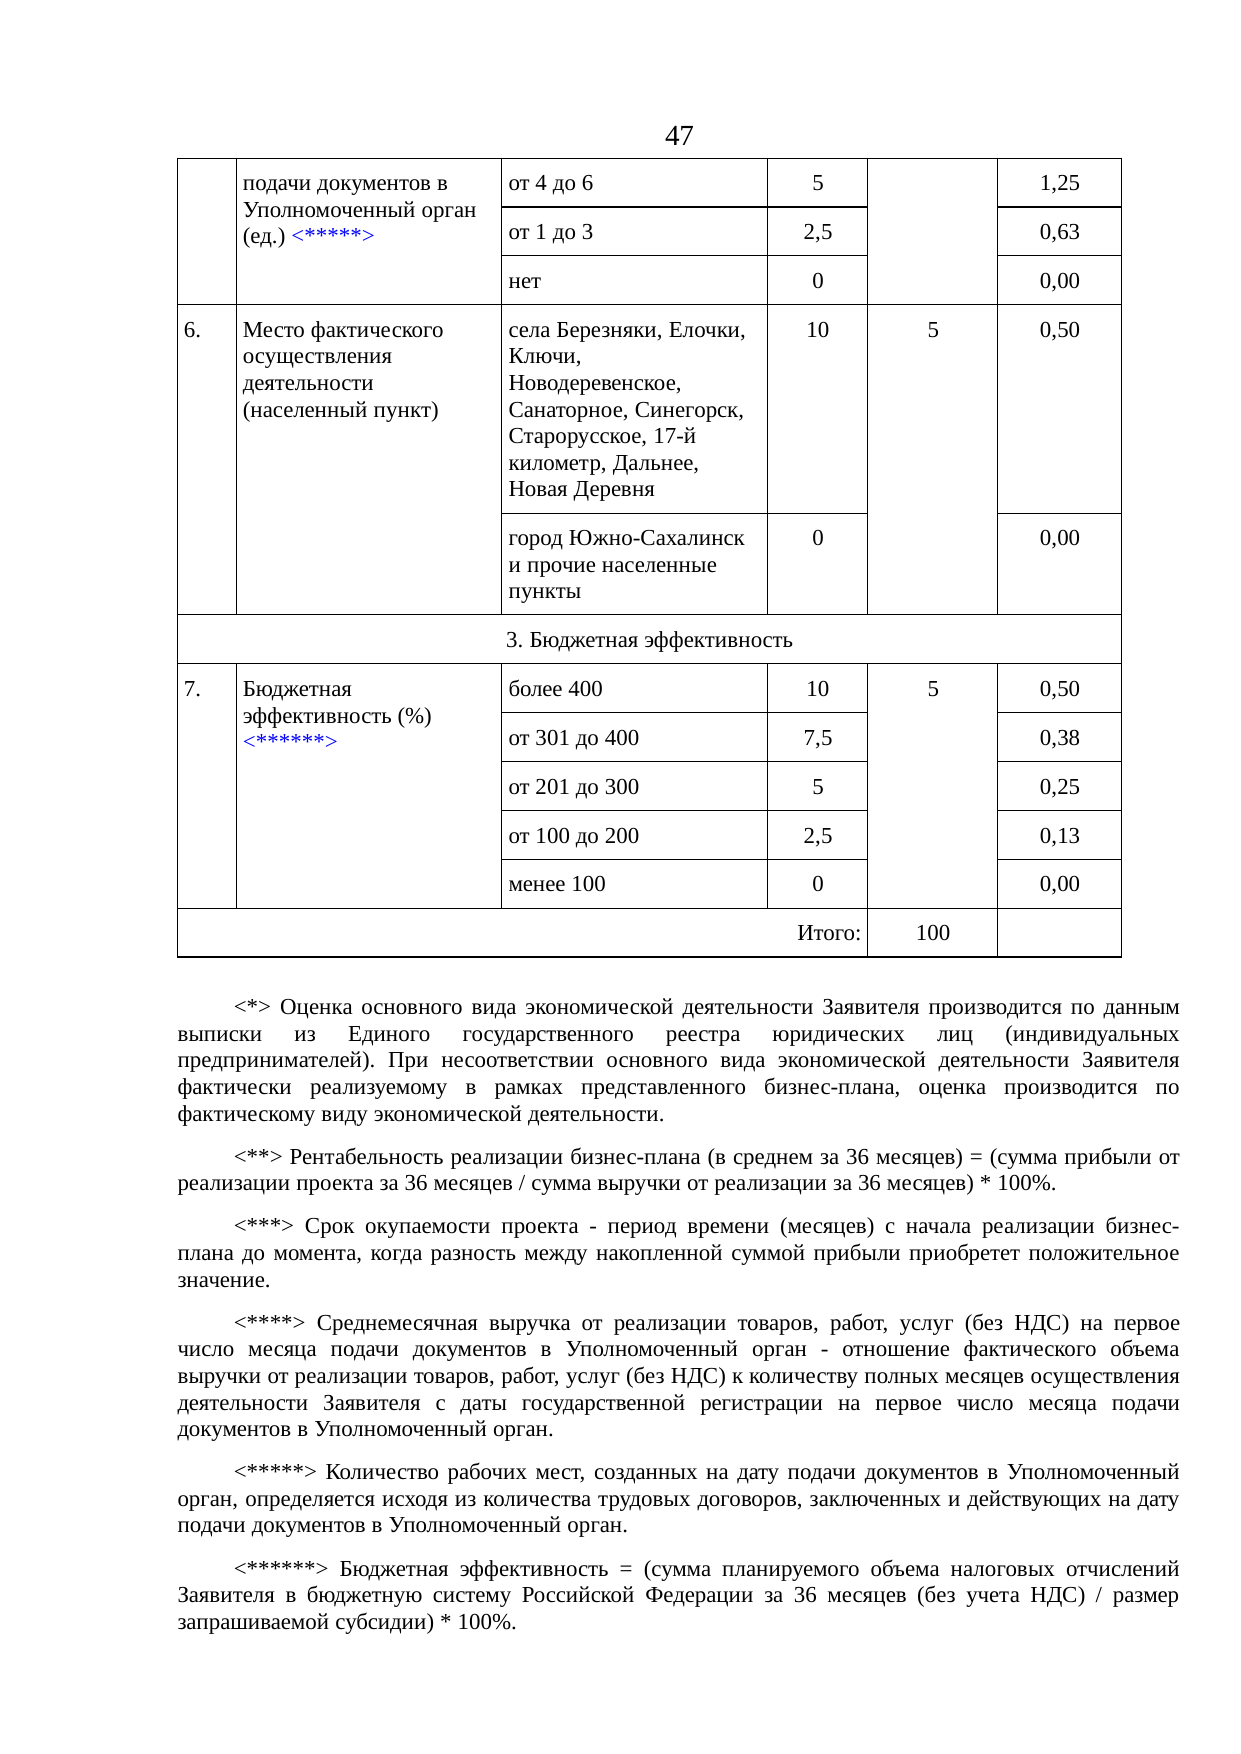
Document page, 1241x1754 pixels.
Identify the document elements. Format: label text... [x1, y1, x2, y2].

table_cell [868, 159, 997, 304]
table_cell 0 [768, 514, 867, 614]
table_cell 10 [768, 305, 867, 512]
table_cell 0,00 [998, 860, 1121, 907]
text <***> Срок окупаемости проекта - период времени (месяцев) с начала реализации бизнес-плана до момента, когда разность между накопленной суммой прибыли приобретет положительное значение. [177, 1212, 1181, 1292]
table_cell [178, 159, 236, 304]
table_cell 6. [178, 305, 236, 614]
table_cell менее 100 [502, 860, 767, 907]
table_cell 0 [768, 860, 867, 907]
table_cell Место фактического осуществления деятельности (населенный пункт) [237, 305, 501, 614]
text <*> Оценка основного вида экономической деятельности Заявителя производится по данным выписки из Единого государственного реестра юридических лиц (индивидуальных предпринимателей). При несоответствии основного вида экономической деятельности Заявителя фактически реализуемому в рамках представленного бизнес-плана, оценка производится по фактическому виду экономической деятельности. [177, 993, 1181, 1126]
table_cell Итого: [178, 909, 867, 956]
table_cell 0,13 [998, 811, 1121, 859]
table_cell 7. [178, 664, 236, 907]
text <*****> Количество рабочих мест, созданных на дату подачи документов в Уполномоченный орган, определяется исходя из количества трудовых договоров, заключенных и действующих на дату подачи документов в Уполномоченный орган. [177, 1458, 1181, 1538]
table_cell 0,63 [998, 208, 1121, 255]
table_cell 0,50 [998, 305, 1121, 512]
table_cell город Южно-Сахалинск и прочие населенные пункты [502, 514, 767, 614]
table_cell от 201 до 300 [502, 762, 767, 810]
table_cell 5 [768, 159, 867, 206]
table_cell от 301 до 400 [502, 713, 767, 761]
table_cell [998, 909, 1121, 956]
text <**> Рентабельность реализации бизнес-плана (в среднем за 36 месяцев) = (сумма прибыли от реализации проекта за 36 месяцев / сумма выручки от реализации за 36 месяцев) * 100%. [177, 1143, 1181, 1196]
table_cell 5 [868, 664, 997, 907]
table_cell 0,00 [998, 256, 1121, 304]
table_cell нет [502, 256, 767, 304]
table_cell Бюджетная эффективность (%) <******> [237, 664, 501, 907]
table_cell 100 [868, 909, 997, 956]
table_cell 0,00 [998, 514, 1121, 614]
table_cell 0,25 [998, 762, 1121, 810]
table_cell 10 [768, 664, 867, 712]
table_cell 3. Бюджетная эффективность [178, 615, 1121, 663]
table_cell 2,5 [768, 811, 867, 859]
table_cell от 4 до 6 [502, 159, 767, 206]
table_cell 1,25 [998, 159, 1121, 206]
table_cell от 100 до 200 [502, 811, 767, 859]
table_cell 7,5 [768, 713, 867, 761]
table_cell 0 [768, 256, 867, 304]
table_cell 5 [868, 305, 997, 614]
table_cell от 1 до 3 [502, 208, 767, 255]
text <******> Бюджетная эффективность = (сумма планируемого объема налоговых отчислений Заявителя в бюджетную систему Российской Федерации за 36 месяцев (без учета НДС) / размер запрашиваемой субсидии) * 100%. [177, 1554, 1181, 1634]
text <****> Среднемесячная выручка от реализации товаров, работ, услуг (без НДС) на первое число месяца подачи документов в Уполномоченный орган - отношение фактического объема выручки от реализации товаров, работ, услуг (без НДС) к количеству полных месяцев осуществления деятельности Заявителя с даты государственной регистрации на первое число месяца подачи документов в Уполномоченный орган. [177, 1309, 1181, 1442]
table_cell села Березняки, Елочки, Ключи, Новодеревенское, Санаторное, Синегорск, Старорусское, 17-й километр, Дальнее, Новая Деревня [502, 305, 767, 512]
table_cell 0,50 [998, 664, 1121, 712]
table_cell 5 [768, 762, 867, 810]
table_cell более 400 [502, 664, 767, 712]
table_cell 0,38 [998, 713, 1121, 761]
table_cell подачи документов в Уполномоченный орган (ед.) <*****> [237, 159, 501, 304]
table_cell 2,5 [768, 208, 867, 255]
